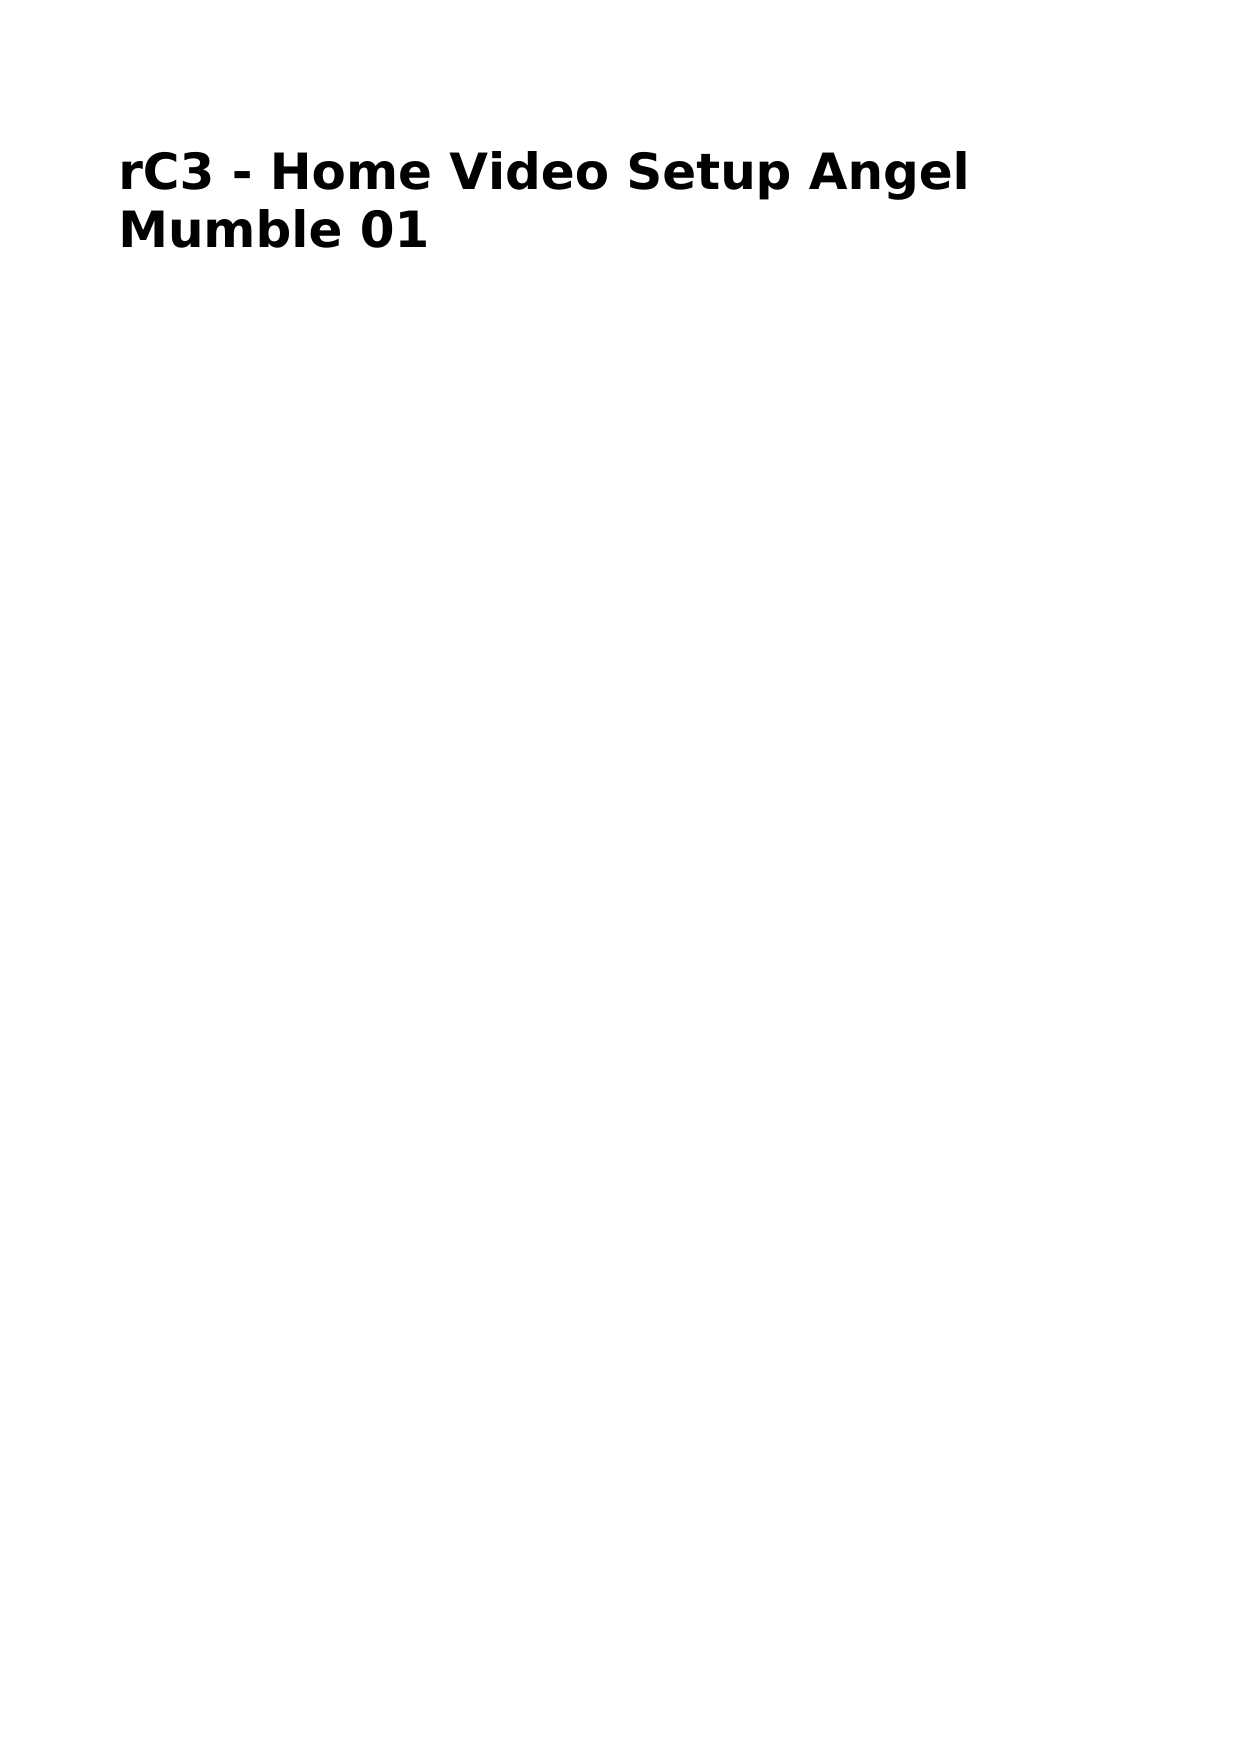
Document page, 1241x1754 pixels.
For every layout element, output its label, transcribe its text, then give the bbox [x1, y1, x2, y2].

subtitle rC3 - Home Video Setup Angel Mumble 01 [118, 143, 1122, 259]
